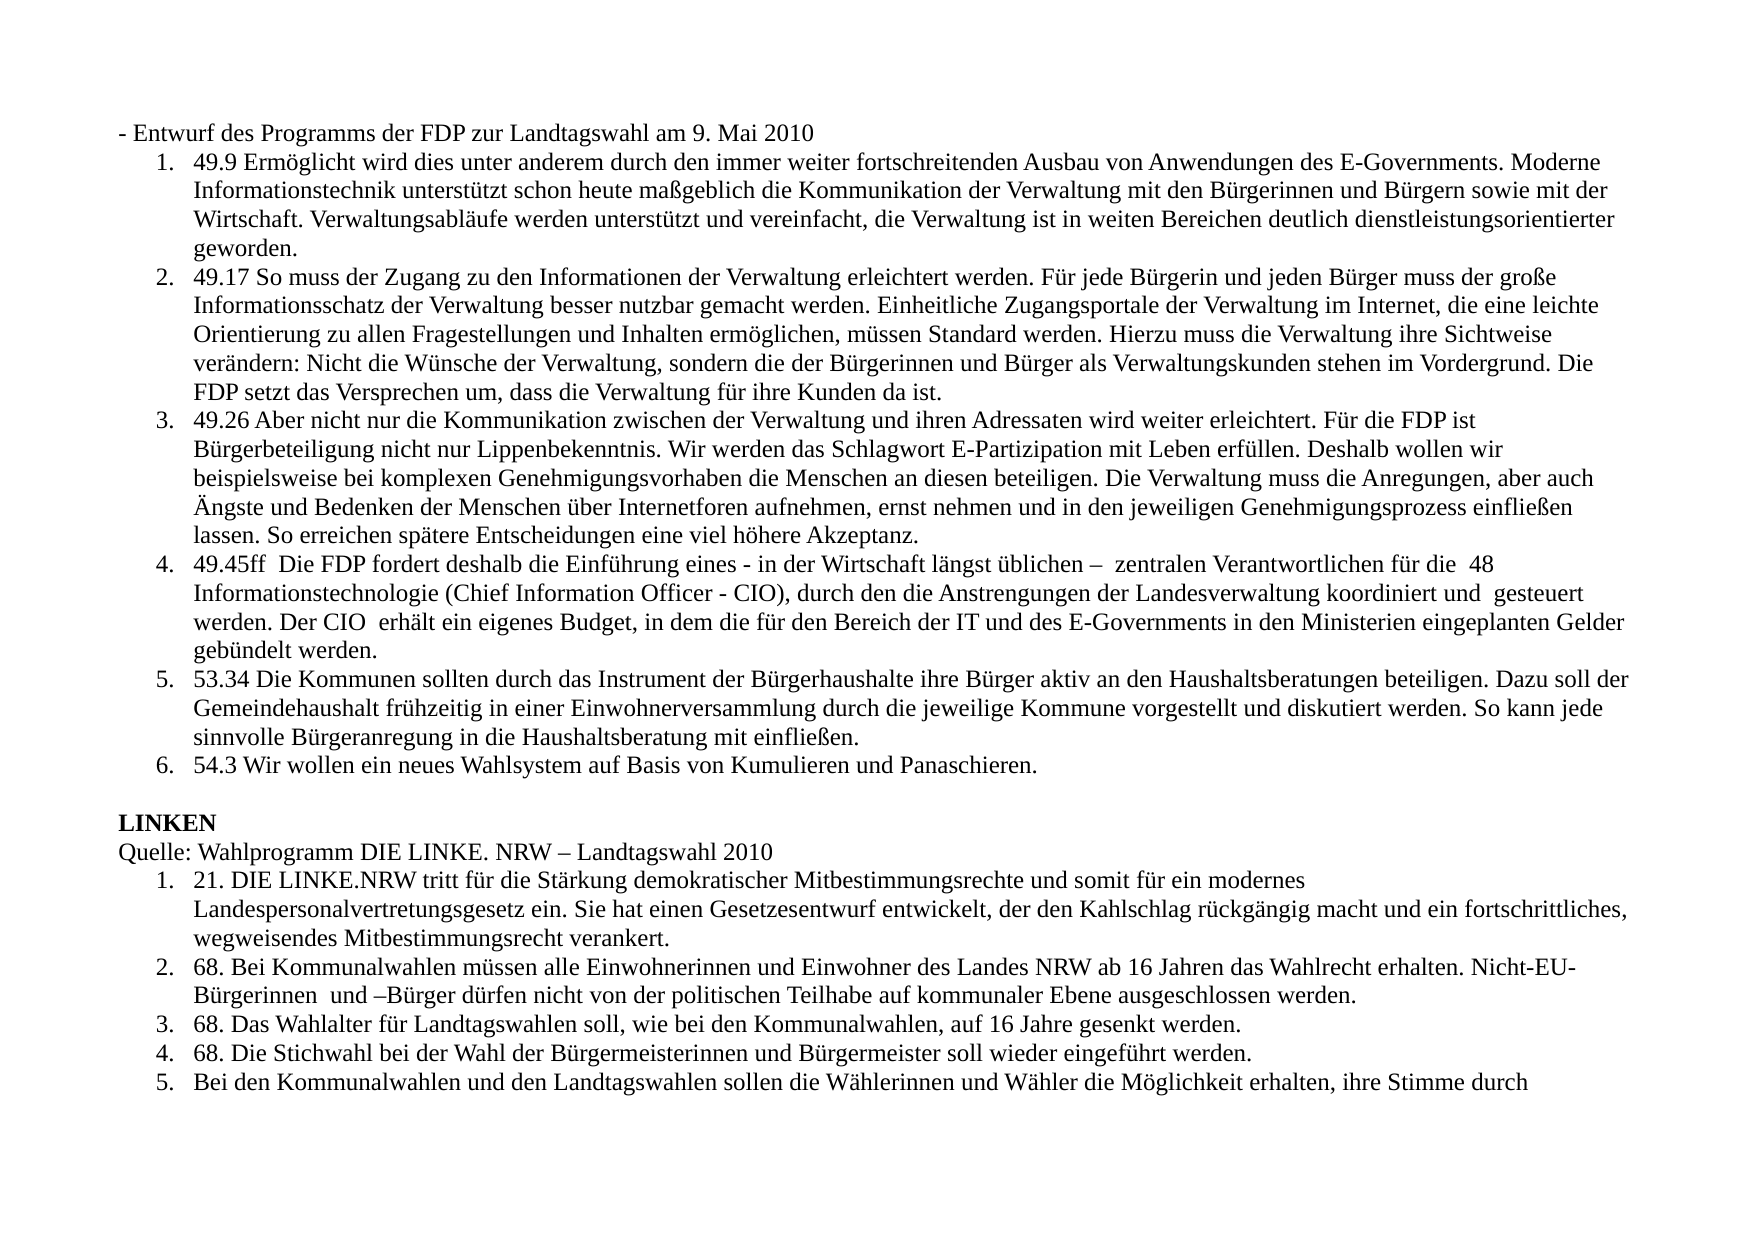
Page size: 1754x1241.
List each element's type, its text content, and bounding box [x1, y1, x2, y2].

text - Entwurf des Programms der FDP zur Landtagswahl am 9. Mai 2010 [118, 118, 1636, 147]
list 68. Das Wahlalter für Landtagswahlen soll, wie bei den Kommunalwahlen, auf 16 Jahre gesenkt werden. [156, 1009, 1636, 1038]
list 68. Die Stichwahl bei der Wahl der Bürgermeisterinnen und Bürgermeister soll wieder eingeführt werden. [156, 1038, 1636, 1067]
list 21. DIE LINKE.NRW tritt für die Stärkung demokratischer Mitbestimmungsrechte und somit für ein modernes Landespersonalvertretungsgesetz ein. Sie hat einen Gesetzesentwurf entwickelt, der den Kahlschlag rückgängig macht und ein fortschrittliches, wegweisendes Mitbestimmungsrecht verankert. [156, 866, 1636, 952]
list 54.3 Wir wollen ein neues Wahlsystem auf Basis von Kumulieren und Panaschieren. [156, 751, 1636, 779]
list 49.26 Aber nicht nur die Kommunikation zwischen der Verwaltung und ihren Adressaten wird weiter erleichtert. Für die FDP ist Bürgerbeteiligung nicht nur Lippenbekenntnis. Wir werden das Schlagwort E-Partizipation mit Leben erfüllen. Deshalb wollen wir beispielsweise bei komplexen Genehmigungsvorhaben die Menschen an diesen beteiligen. Die Verwaltung muss die Anregungen, aber auch Ängste und Bedenken der Menschen über Internetforen aufnehmen, ernst nehmen und in den jeweiligen Genehmigungsprozess einfließen lassen. So erreichen spätere Entscheidungen eine viel höhere Akzeptanz. [156, 406, 1636, 549]
list 49.17 So muss der Zugang zu den Informationen der Verwaltung erleichtert werden. Für jede Bürgerin und jeden Bürger muss der große Informationsschatz der Verwaltung besser nutzbar gemacht werden. Einheitliche Zugangsportale der Verwaltung im Internet, die eine leichte Orientierung zu allen Fragestellungen und Inhalten ermöglichen, müssen Standard werden. Hierzu muss die Verwaltung ihre Sichtweise verändern: Nicht die Wünsche der Verwaltung, sondern die der Bürgerinnen und Bürger als Verwaltungskunden stehen im Vordergrund. Die FDP setzt das Versprechen um, dass die Verwaltung für ihre Kunden da ist. [156, 262, 1636, 406]
list 68. Bei Kommunalwahlen müssen alle Einwohnerinnen und Einwohner des Landes NRW ab 16 Jahren das Wahlrecht erhalten. Nicht-EU-Bürgerinnen und –Bürger dürfen nicht von der politischen Teilhabe auf kommunaler Ebene ausgeschlossen werden. [156, 952, 1636, 1009]
text Quelle: Wahlprogramm DIE LINKE. NRW – Landtagswahl 2010 [118, 837, 1636, 866]
text LINKEN [118, 808, 1636, 837]
list Bei den Kommunalwahlen und den Landtagswahlen sollen die Wählerinnen und Wähler die Möglichkeit erhalten, ihre Stimme durch [156, 1067, 1636, 1096]
list 49.9 Ermöglicht wird dies unter anderem durch den immer weiter fortschreitenden Ausbau von Anwendungen des E-Governments. Moderne Informationstechnik unterstützt schon heute maßgeblich die Kommunikation der Verwaltung mit den Bürgerinnen und Bürgern sowie mit der Wirtschaft. Verwaltungsabläufe werden unterstützt und vereinfacht, die Verwaltung ist in weiten Bereichen deutlich dienstleistungsorientierter geworden. [156, 147, 1636, 262]
list 49.45ff Die FDP fordert deshalb die Einführung eines - in der Wirtschaft längst üblichen – zentralen Verantwortlichen für die 48 Informationstechnologie (Chief Information Officer - CIO), durch den die Anstrengungen der Landesverwaltung koordiniert und gesteuert werden. Der CIO erhält ein eigenes Budget, in dem die für den Bereich der IT und des E-Governments in den Ministerien eingeplanten Gelder gebündelt werden. [156, 549, 1636, 664]
list 53.34 Die Kommunen sollten durch das Instrument der Bürgerhaushalte ihre Bürger aktiv an den Haushaltsberatungen beteiligen. Dazu soll der Gemeindehaushalt frühzeitig in einer Einwohnerversammlung durch die jeweilige Kommune vorgestellt und diskutiert werden. So kann jede sinnvolle Bürgeranregung in die Haushaltsberatung mit einfließen. [156, 664, 1636, 751]
